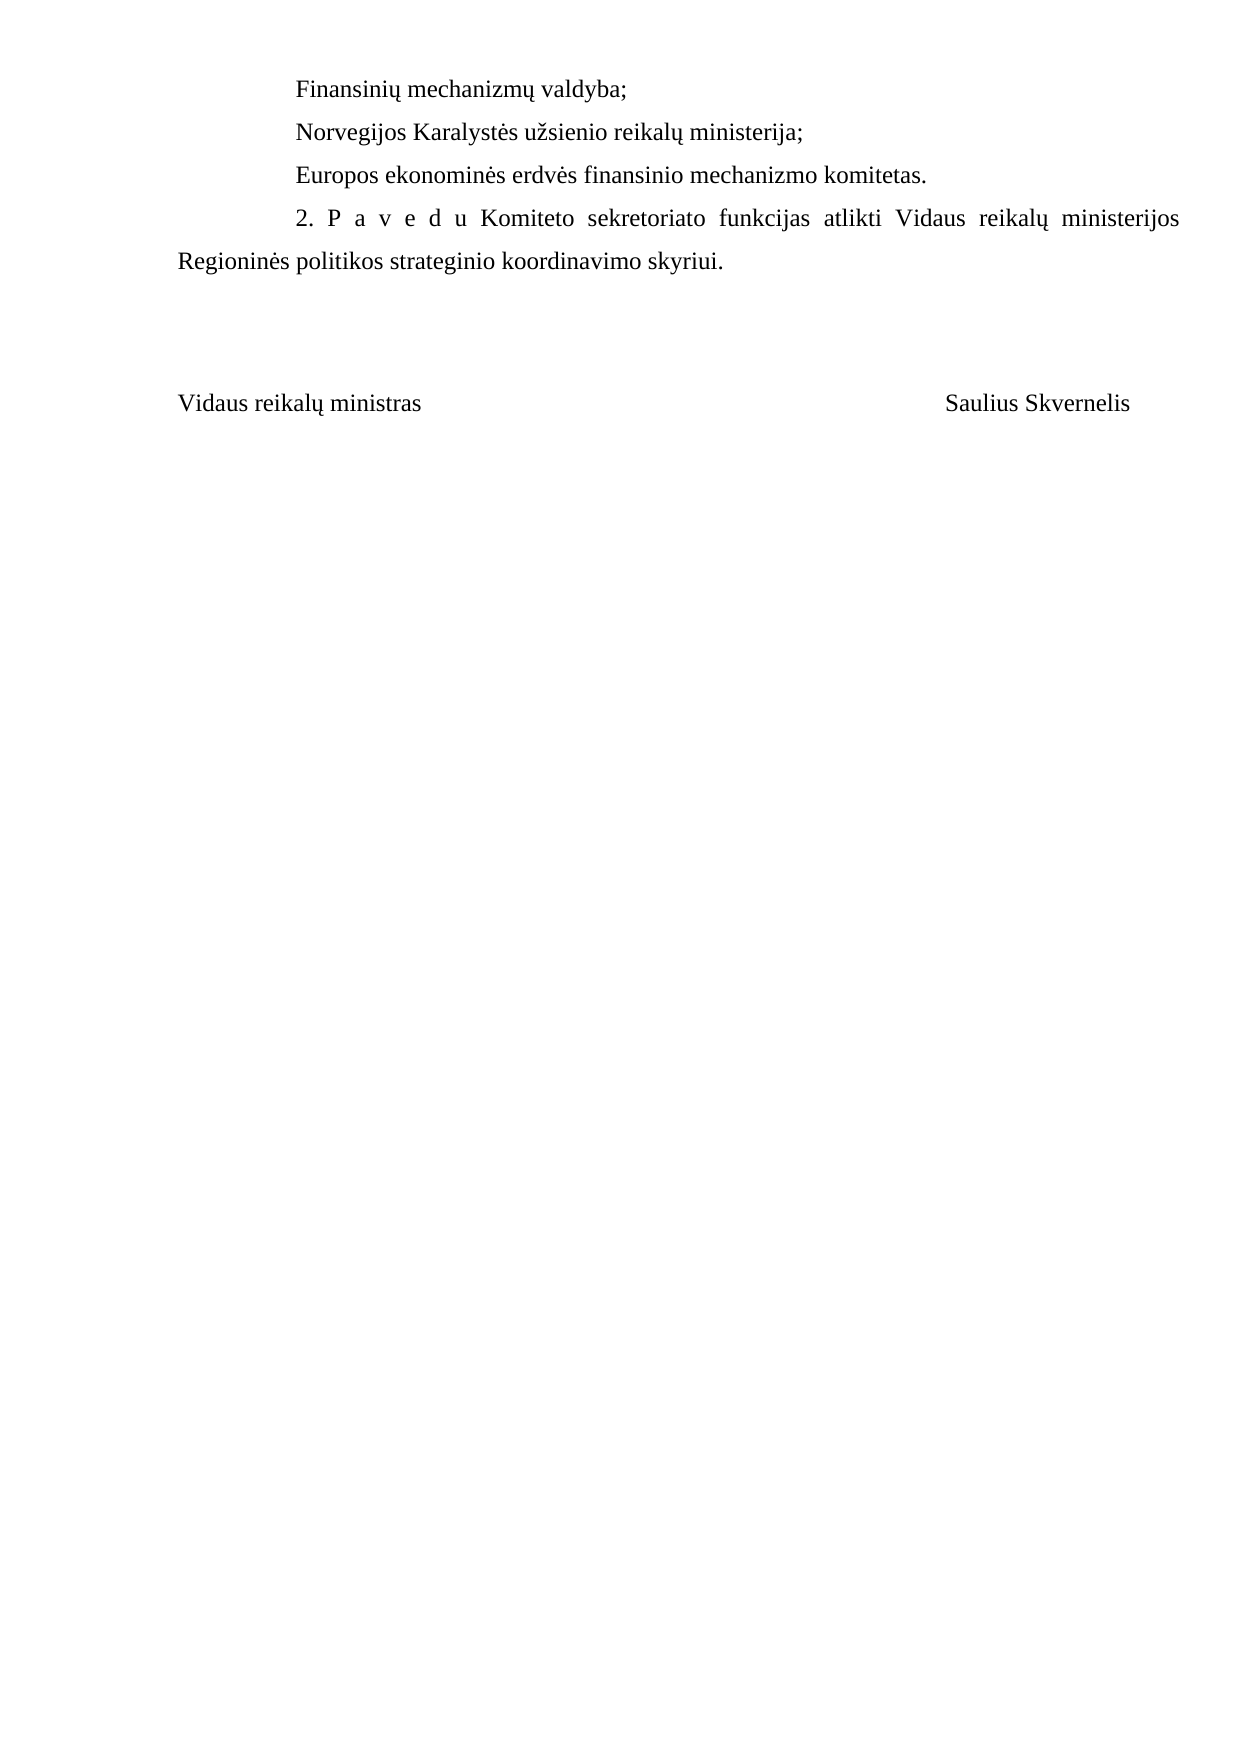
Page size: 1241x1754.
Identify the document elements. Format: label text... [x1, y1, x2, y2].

text Europos ekonominės erdvės finansinio mechanizmo komitetas. [177, 160, 1181, 189]
text 2. P a v e d u Komiteto sekretoriato funkcijas atlikti Vidaus reikalų ministerijos Regioninės politikos strateginio koordinavimo skyriui. [177, 203, 1181, 275]
text Norvegijos Karalystės užsienio reikalų ministerija; [177, 117, 1181, 146]
text Finansinių mechanizmų valdyba; [177, 74, 1181, 103]
text Vidaus reikalų ministras Saulius Skvernelis [177, 388, 1181, 417]
